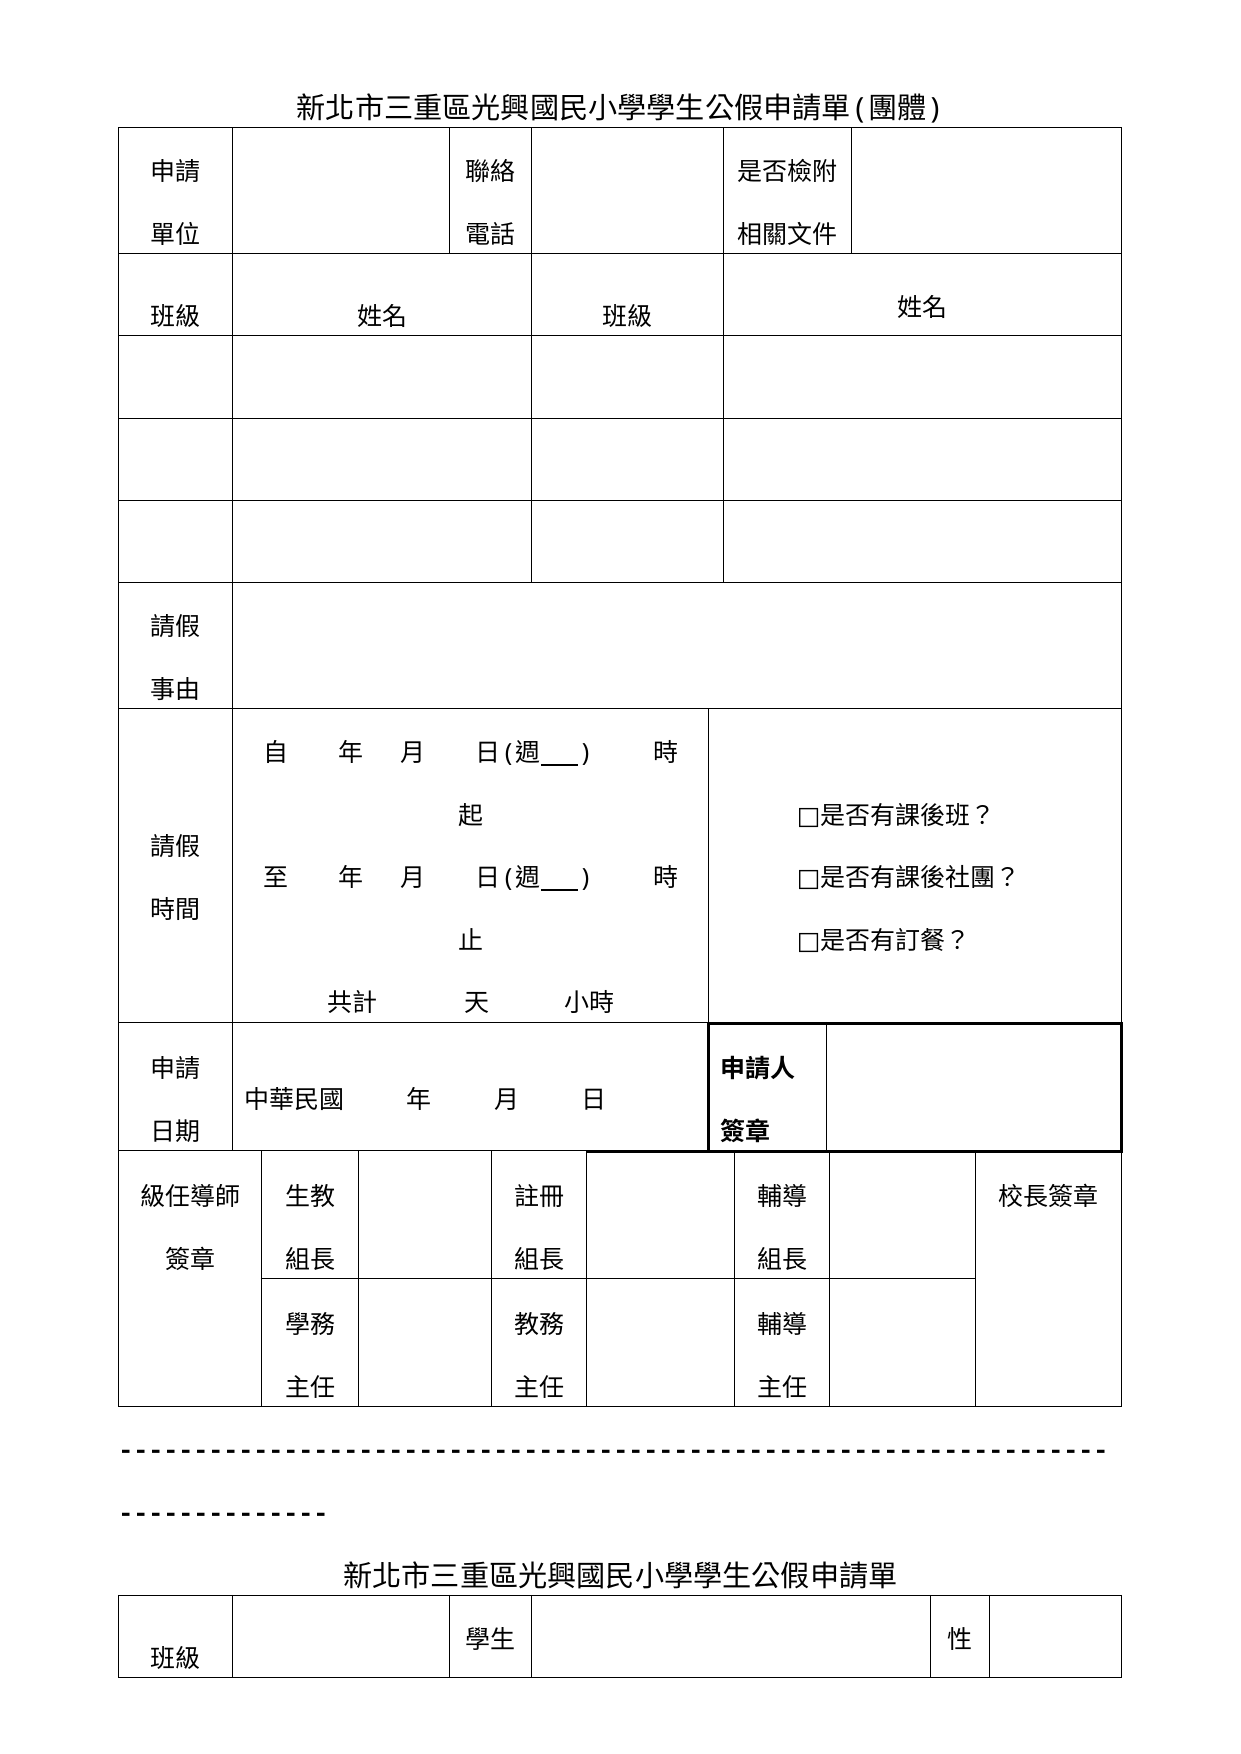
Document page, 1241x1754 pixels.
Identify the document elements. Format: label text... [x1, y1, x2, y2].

table_header [233, 128, 449, 253]
table_cell [359, 1151, 491, 1278]
table_cell 註冊 組長 [492, 1151, 586, 1278]
table_cell 輔導 主任 [735, 1279, 829, 1406]
table_cell [119, 419, 232, 500]
table_cell 生教 組長 [262, 1151, 358, 1278]
table_cell □是否有課後班？ □是否有課後社團？ □是否有訂餐？ [709, 709, 1121, 1022]
table_cell 姓名 [724, 254, 1121, 335]
table_cell [233, 501, 531, 582]
table_header [852, 128, 1121, 253]
table_header 班級 [119, 1596, 232, 1677]
table_cell 班級 [532, 254, 723, 335]
table_header [233, 1596, 449, 1677]
table_cell 級任導師 簽章 [119, 1151, 261, 1406]
table_cell [830, 1153, 975, 1278]
table_header 是否檢附 相關文件 [724, 128, 851, 253]
table_header 聯絡電話 [450, 128, 531, 253]
table_cell 校長簽章 [976, 1153, 1121, 1406]
table_cell [532, 501, 723, 582]
table_cell [587, 1153, 734, 1278]
table_cell [724, 336, 1121, 418]
table_cell 班級 [119, 254, 232, 335]
text 新北市三重區光興國民小學學生公假申請單(團體) [118, 64, 1122, 127]
table_header [990, 1596, 1121, 1677]
table_cell [233, 419, 531, 500]
table_cell 姓名 [233, 254, 531, 335]
table_header 性 [931, 1596, 989, 1677]
text -------------------------------------------------------------------------------- [118, 1407, 1122, 1532]
table_cell 中華民國 年 月 日 [233, 1023, 707, 1150]
table_cell [724, 501, 1121, 582]
table_cell 申請 日期 [119, 1023, 232, 1150]
table_cell [532, 419, 723, 500]
table_cell 教務 主任 [492, 1279, 586, 1406]
table_cell [724, 419, 1121, 500]
table_cell [119, 336, 232, 418]
table_cell [830, 1279, 975, 1406]
table_cell [587, 1279, 734, 1406]
table_cell [119, 501, 232, 582]
table_cell [233, 336, 531, 418]
table_cell [359, 1279, 491, 1406]
table_cell 請假 時間 [119, 709, 232, 1022]
table_cell 自 年 月 日(週 ) 時 起 至 年 月 日(週 ) 時 止 共計 天 小時 [233, 709, 708, 1022]
table_header 申請 單位 [119, 128, 232, 253]
table_cell 學務 主任 [262, 1279, 358, 1406]
table_cell [827, 1025, 1120, 1150]
table_header [532, 128, 723, 253]
table_cell 輔導 組長 [735, 1153, 829, 1278]
table_cell [233, 583, 1121, 708]
table_cell 申請人簽章 [710, 1025, 826, 1150]
text 新北市三重區光興國民小學學生公假申請單 [118, 1532, 1122, 1595]
table_cell [532, 336, 723, 418]
table_header 學生 [450, 1596, 531, 1677]
table_cell 請假 事由 [119, 583, 232, 708]
table_header [532, 1596, 930, 1677]
